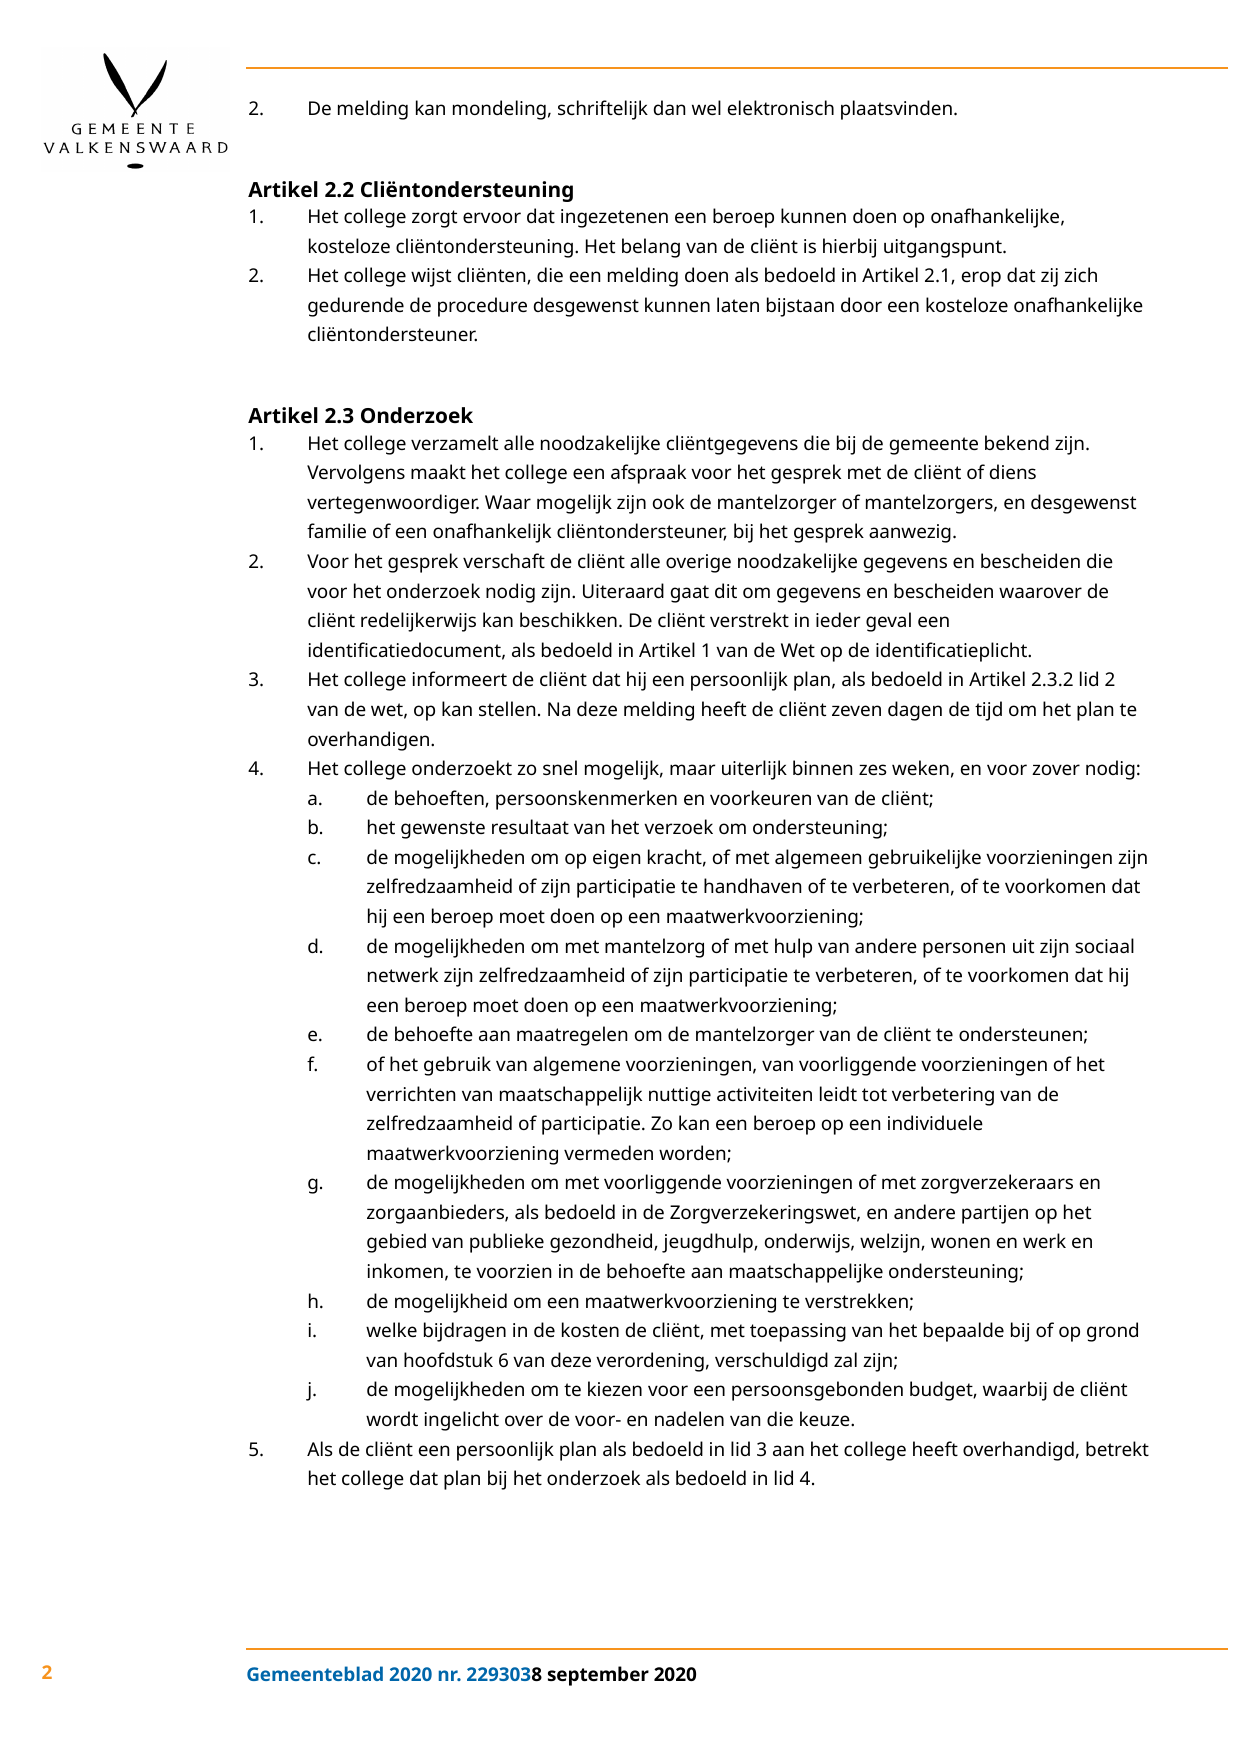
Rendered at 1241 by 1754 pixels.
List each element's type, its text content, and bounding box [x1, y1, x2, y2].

text Artikel 2.3 Onderzoek [248, 402, 1152, 430]
list de mogelijkheden om op eigen kracht, of met algemeen gebruikelijke voorzieningen zijn zelfredzaamheid of zijn participatie te handhaven of te verbeteren, of te voorkomen dat hij een beroep moet doen op een maatwerkvoorziening; [307, 844, 1152, 929]
list Voor het gesprek verschaft de cliënt alle overige noodzakelijke gegevens en bescheiden die voor het onderzoek nodig zijn. Uiteraard gaat dit om gegevens en bescheiden waarover de cliënt redelijkerwijs kan beschikken. De cliënt verstrekt in ieder geval een identificatiedocument, als bedoeld in Artikel 1 van de Wet op de identificatieplicht. [248, 548, 1152, 663]
list of het gebruik van algemene voorzieningen, van voorliggende voorzieningen of het verrichten van maatschappelijk nuttige activiteiten leidt tot verbetering van de zelfredzaamheid of participatie. Zo kan een beroep op een individuele maatwerkvoorziening vermeden worden; [307, 1051, 1152, 1166]
list Het college informeert de cliënt dat hij een persoonlijk plan, als bedoeld in Artikel 2.3.2 lid 2 van de wet, op kan stellen. Na deze melding heeft de cliënt zeven dagen de tijd om het plan te overhandigen. [248, 667, 1152, 752]
list Het college zorgt ervoor dat ingezetenen een beroep kunnen doen op onafhankelijke, kosteloze cliëntondersteuning. Het belang van de cliënt is hierbij uitgangspunt. [248, 203, 1152, 258]
list Als de cliënt een persoonlijk plan als bedoeld in lid 3 aan het college heeft overhandigd, betrekt het college dat plan bij het onderzoek als bedoeld in lid 4. [248, 1436, 1152, 1491]
list Het college onderzoekt zo snel mogelijk, maar uiterlijk binnen zes weken, en voor zover nodig: [248, 755, 1152, 781]
list de mogelijkheden om te kiezen voor een persoonsgebonden budget, waarbij de cliënt wordt ingelicht over de voor- en nadelen van die keuze. [307, 1377, 1152, 1432]
list de behoeften, persoonskenmerken en voorkeuren van de cliënt; [307, 785, 1152, 811]
list De melding kan mondeling, schriftelijk dan wel elektronisch plaatsvinden. [248, 95, 1152, 121]
list de mogelijkheid om een maatwerkvoorziening te verstrekken; [307, 1288, 1152, 1314]
list het gewenste resultaat van het verzoek om ondersteuning; [307, 814, 1152, 840]
list welke bijdragen in de kosten de cliënt, met toepassing van het bepaalde bij of op grond van hoofdstuk 6 van deze verordening, verschuldigd zal zijn; [307, 1317, 1152, 1373]
list de behoefte aan maatregelen om de mantelzorger van de cliënt te ondersteunen; [307, 1022, 1152, 1047]
list de mogelijkheden om met voorliggende voorzieningen of met zorgverzekeraars en zorgaanbieders, als bedoeld in de Zorgverzekeringswet, en andere partijen op het gebied van publieke gezondheid, jeugdhulp, onderwijs, welzijn, wonen en werk en inkomen, te voorzien in de behoefte aan maatschappelijke ondersteuning; [307, 1169, 1152, 1284]
text Artikel 2.2 Cliëntondersteuning [248, 175, 1152, 203]
list Het college wijst cliënten, die een melding doen als bedoeld in Artikel 2.1, erop dat zij zich gedurende de procedure desgewenst kunnen laten bijstaan door een kosteloze onafhankelijke cliëntondersteuner. [248, 262, 1152, 347]
list de mogelijkheden om met mantelzorg of met hulp van andere personen uit zijn sociaal netwerk zijn zelfredzaamheid of zijn participatie te verbeteren, of te voorkomen dat hij een beroep moet doen op een maatwerkvoorziening; [307, 933, 1152, 1018]
picture [41, 47, 231, 172]
list Het college verzamelt alle noodzakelijke cliëntgegevens die bij de gemeente bekend zijn. Vervolgens maakt het college een afspraak voor het gesprek met de cliënt of diens vertegenwoordiger. Waar mogelijk zijn ook de mantelzorger of mantelzorgers, en desgewenst familie of een onafhankelijk cliëntondersteuner, bij het gesprek aanwezig. [248, 430, 1152, 544]
